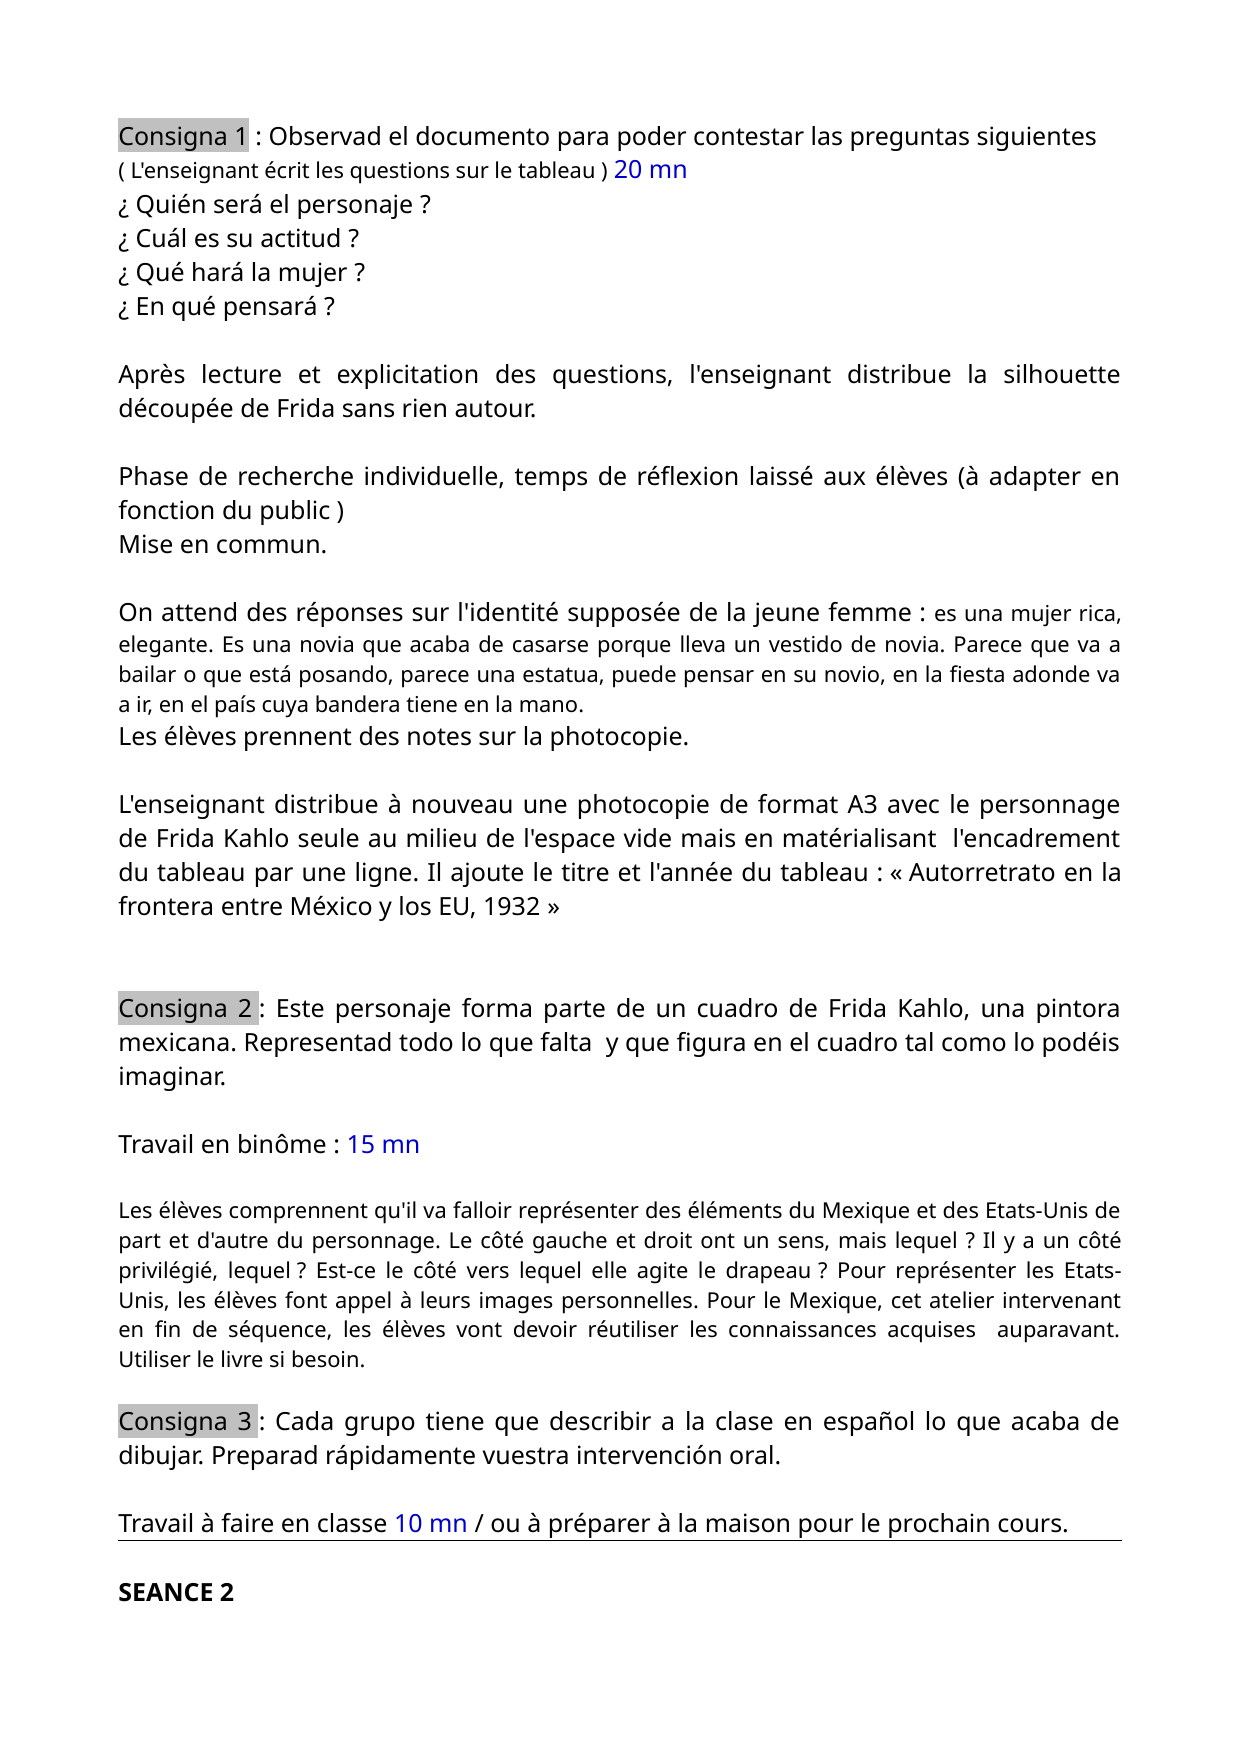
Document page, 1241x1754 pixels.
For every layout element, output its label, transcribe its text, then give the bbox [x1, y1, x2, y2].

text Mise en commun. [118, 527, 1122, 561]
text Travail en binôme : 15 mn [118, 1127, 1122, 1161]
text L'enseignant distribue à nouveau une photocopie de format A3 avec le personnage de Frida Kahlo seule au milieu de l'espace vide mais en matérialisant l'encadrement du tableau par une ligne. Il ajoute le titre et l'année du tableau : « Autorretrato en la frontera entre México y los EU, 1932 » [118, 787, 1122, 923]
text Les élèves comprennent qu'il va falloir représenter des éléments du Mexique et des Etats-Unis de part et d'autre du personnage. Le côté gauche et droit ont un sens, mais lequel ? Il y a un côté privilégié, lequel ? Est-ce le côté vers lequel elle agite le drapeau ? Pour représenter les Etats- Unis, les élèves font appel à leurs images personnelles. Pour le Mexique, cet atelier intervenant en fin de séquence, les élèves vont devoir réutiliser les connaissances acquises auparavant. Utiliser le livre si besoin. [118, 1195, 1122, 1374]
text Consigna 2 : Este personaje forma parte de un cuadro de Frida Kahlo, una pintora mexicana. Representad todo lo que falta y que figura en el cuadro tal como lo podéis imaginar. [118, 991, 1122, 1093]
text Travail à faire en classe 10 mn / ou à préparer à la maison pour le prochain cours. [118, 1506, 1122, 1540]
text ( L'enseignant écrit les questions sur le tableau ) 20 mn [118, 152, 1122, 186]
text Les élèves prennent des notes sur la photocopie. [118, 718, 1122, 752]
text Après lecture et explicitation des questions, l'enseignant distribue la silhouette découpée de Frida sans rien autour. [118, 357, 1122, 425]
text ¿ Cuál es su actitud ? [118, 220, 1122, 254]
text ¿ Qué hará la mujer ? [118, 254, 1122, 288]
text ¿ Quién será el personaje ? [118, 186, 1122, 220]
text SEANCE 2 [118, 1575, 1122, 1609]
text Consigna 1 : Observad el documento para poder contestar las preguntas siguientes [118, 118, 1122, 152]
text Consigna 3 : Cada grupo tiene que describir a la clase en español lo que acaba de dibujar. Preparad rápidamente vuestra intervención oral. [118, 1404, 1122, 1472]
text On attend des réponses sur l'identité supposée de la jeune femme : es una mujer rica, elegante. Es una novia que acaba de casarse porque lleva un vestido de novia. Parece que va a bailar o que está posando, parece una estatua, puede pensar en su novio, en la fiesta adonde va a ir, en el país cuya bandera tiene en la mano. [118, 595, 1122, 718]
text Phase de recherche individuelle, temps de réflexion laissé aux élèves (à adapter en fonction du public ) [118, 459, 1122, 527]
text ¿ En qué pensará ? [118, 288, 1122, 322]
